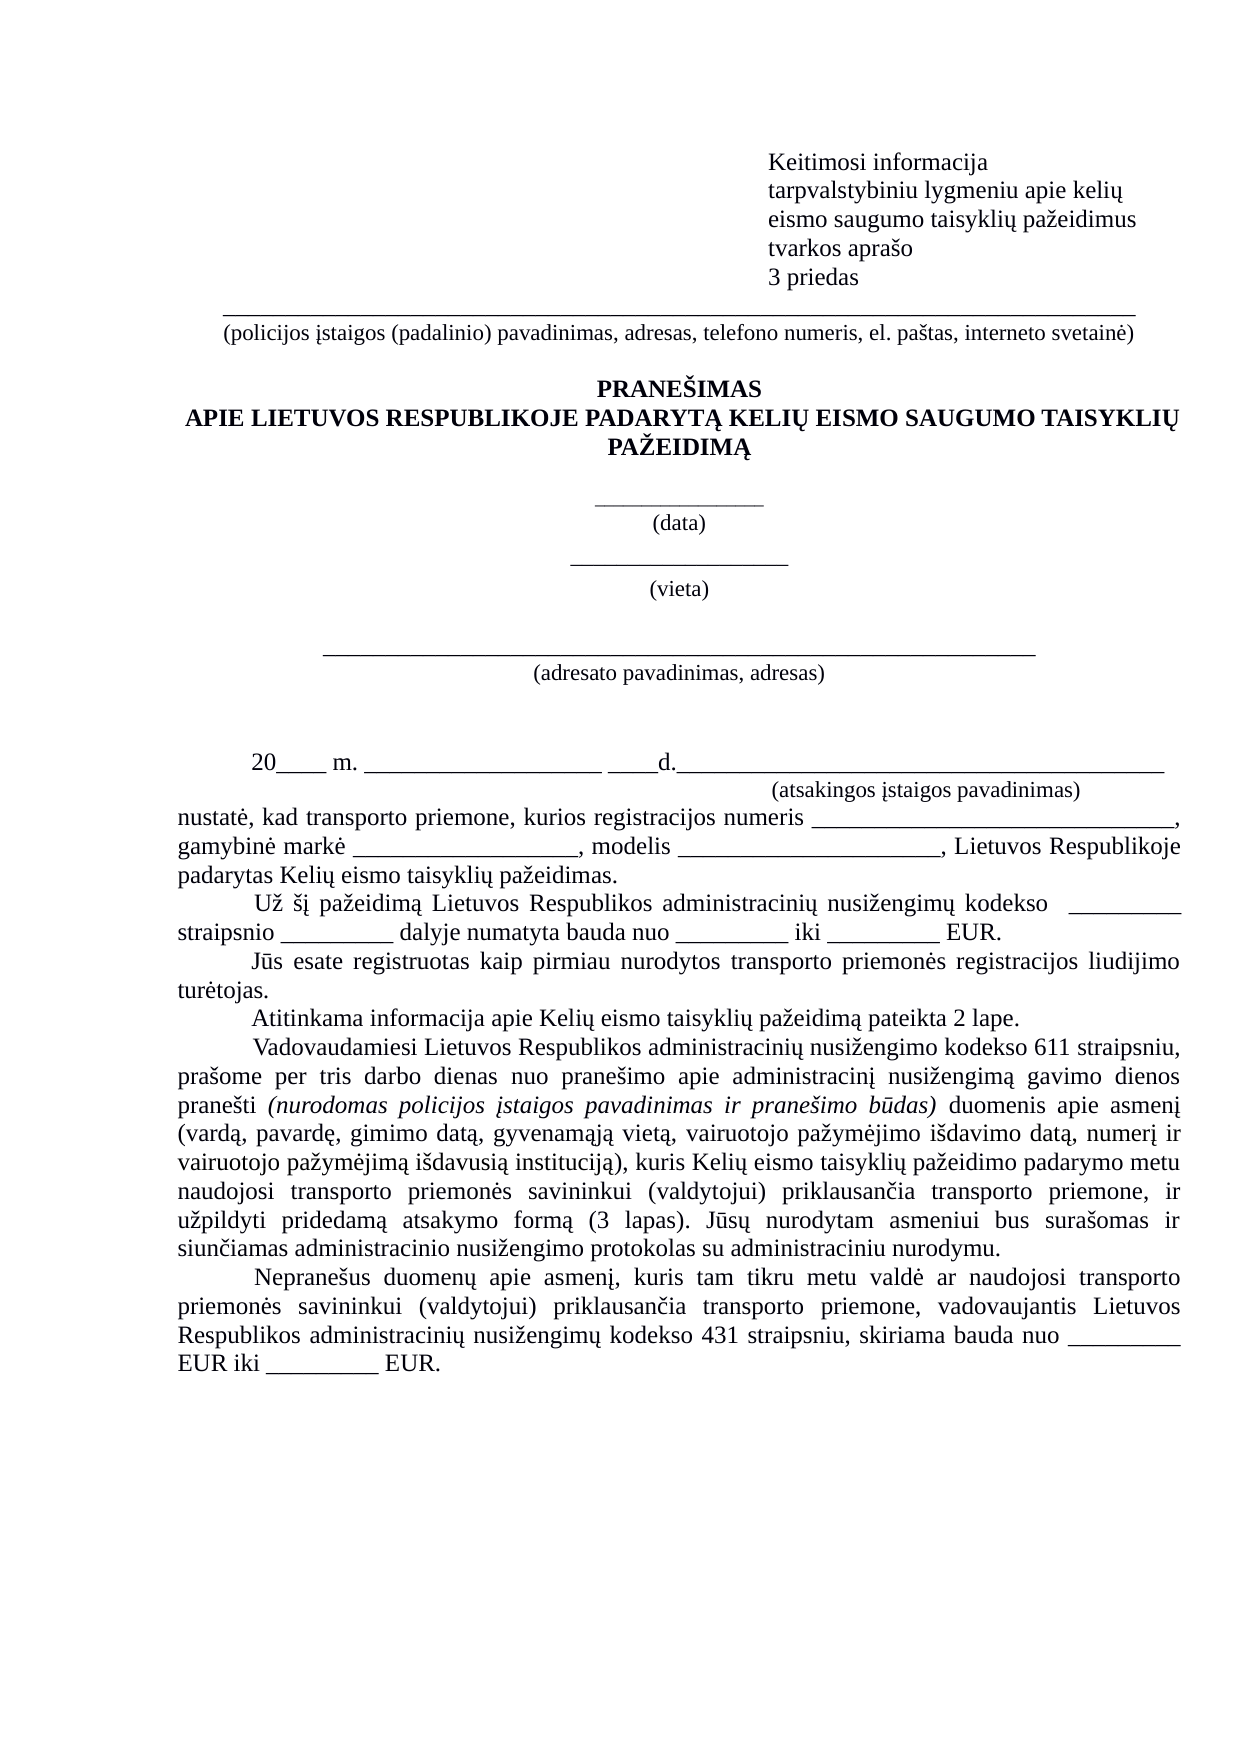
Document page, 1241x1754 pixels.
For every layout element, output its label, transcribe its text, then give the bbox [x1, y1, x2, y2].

text 3 priedas [768, 262, 1181, 291]
text 20____ m. ___________________ ____d._______________________________________ [251, 718, 1181, 776]
text Nepranešus duomenų apie asmenį, kuris tam tikru metu valdė ar naudojosi transporto priemonės savininkui (valdytojui) priklausančia transporto priemone, vadovaujantis Lietuvos Respublikos administracinių nusižengimų kodekso 431 straipsniu, skiriama bauda nuo _________ EUR iki _________ EUR. [177, 1262, 1181, 1377]
text (adresato pavadinimas, adresas) [177, 659, 1181, 686]
text Jūs esate registruotas kaip pirmiau nurodytos transporto priemonės registracijos liudijimo turėtojas. [177, 946, 1181, 1003]
text Keitimosi informacija [768, 147, 1181, 176]
text (data) [177, 509, 1181, 542]
text Vadovaudamiesi Lietuvos Respublikos administracinių nusižengimo kodekso 611 straipsniu, prašome per tris darbo dienas nuo pranešimo apie administracinį nusižengimą gavimo dienos pranešti (nurodomas policijos įstaigos pavadinimas ir pranešimo būdas) duomenis apie asmenį (vardą, pavardę, gimimo datą, gyvenamąją vietą, vairuotojo pažymėjimo išdavimo datą, numerį ir vairuotojo pažymėjimą išdavusią instituciją), kuris Kelių eismo taisyklių pažeidimo padarymo metu naudojosi transporto priemonės savininkui (valdytojui) priklausančia transporto priemone, ir užpildyti pridedamą atsakymo formą (3 lapas). Jūsų nurodytam asmeniui bus surašomas ir siunčiamas administracinio nusižengimo protokolas su administraciniu nurodymu. [177, 1032, 1181, 1262]
text nustatė, kad transporto priemone, kurios registracijos numeris _____________________________, gamybinė markė __________________, modelis _____________________, Lietuvos Respublikoje padarytas Kelių eismo taisyklių pažeidimas. [177, 802, 1181, 888]
text (atsakingos įstaigos pavadinimas) [177, 776, 1181, 802]
text tarpvalstybiniu lygmeniu apie kelių [768, 176, 1181, 204]
text eismo saugumo taisyklių pažeidimus [768, 204, 1181, 233]
text _________________________________________________________ [177, 631, 1181, 659]
text __________________ [177, 487, 1181, 509]
text (vieta) [177, 576, 1181, 602]
text _________________________________________________________________________ [177, 291, 1181, 319]
text tvarkos aprašo [768, 233, 1181, 262]
text ___________________ [177, 542, 1181, 576]
text PRANEŠIMAS [177, 374, 1181, 403]
text (policijos įstaigos (padalinio) pavadinimas, adresas, telefono numeris, el. paštas, interneto svetainė) [177, 319, 1181, 346]
text Už šį pažeidimą Lietuvos Respublikos administracinių nusižengimų kodekso _________ straipsnio _________ dalyje numatyta bauda nuo _________ iki _________ EUR. [177, 888, 1181, 946]
text Atitinkama informacija apie Kelių eismo taisyklių pažeidimą pateikta 2 lape. [177, 1003, 1181, 1032]
text APIE LIETUVOS RESPUBLIKOJE PADARYTĄ KELIŲ EISMO SAUGUMO TAISYKLIŲ PAŽEIDIMĄ [177, 403, 1181, 461]
